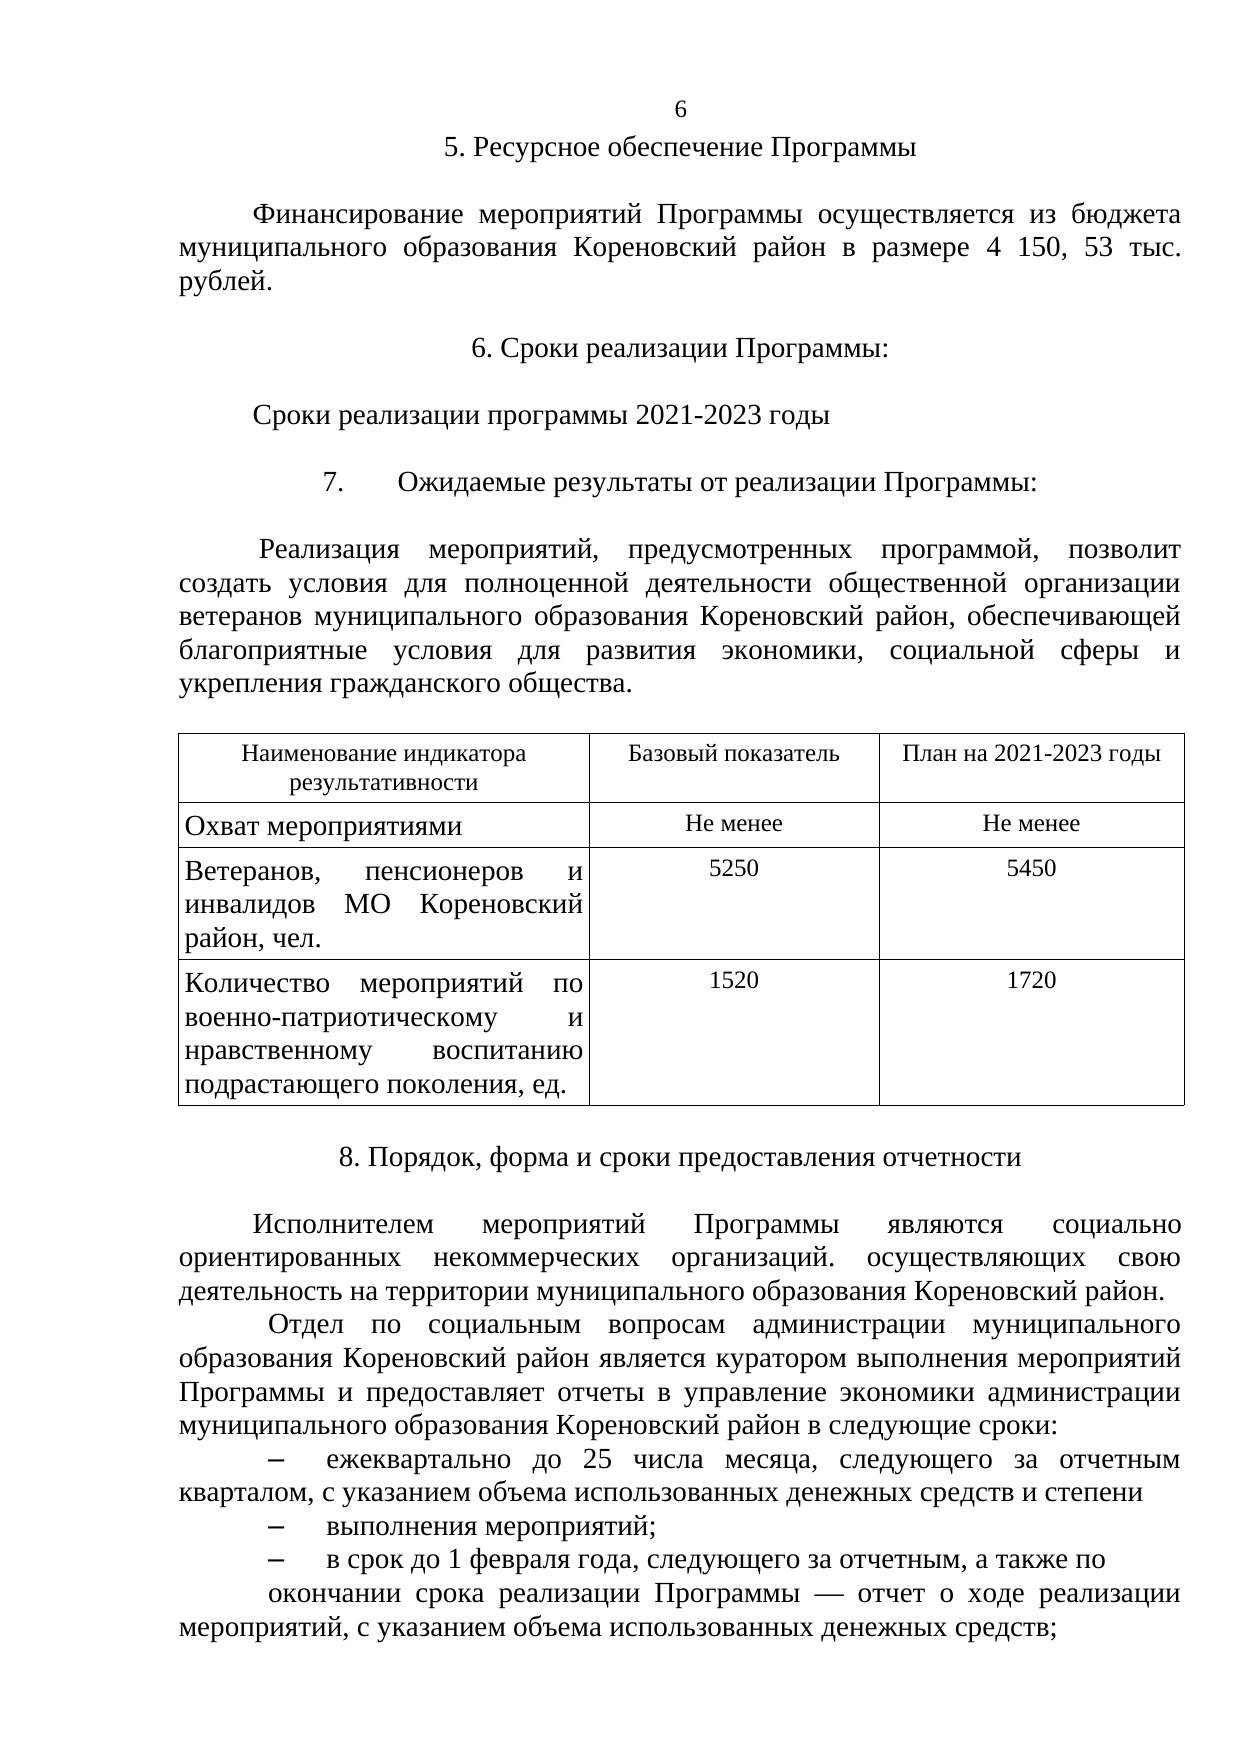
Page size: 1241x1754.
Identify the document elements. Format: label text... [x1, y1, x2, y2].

list выполнения мероприятий; [178, 1508, 1182, 1542]
table_cell Ветеранов, пенсионеров и инвалидов МО Кореновский район, чел. [179, 848, 589, 959]
table_cell Не менее [590, 803, 879, 847]
list в срок до 1 февраля года, следующего за отчетным, а также по [178, 1542, 1182, 1575]
text Реализация мероприятий, предусмотренных программой, позволит создать условия для полноценной деятельности общественной организации ветеранов муниципального образования Кореновский район, обеспечивающей благоприятные условия для развития экономики, социальной сферы и укрепления гражданского общества. [178, 531, 1182, 699]
list 5. Ресурсное обеспечение Программы [178, 129, 1182, 162]
text Финансирование мероприятий Программы осуществляется из бюджета муниципального образования Кореновский район в размере 4 150, 53 тыс. рублей. [178, 196, 1182, 297]
table_header Наименование индикатора результативности [179, 734, 589, 802]
table_cell 1520 [590, 960, 879, 1105]
text окончании срока реализации Программы — отчет о ходе реализации мероприятий, с указанием объема использованных денежных средств; [178, 1575, 1182, 1642]
table_cell Не менее [880, 803, 1184, 847]
list Ожидаемые результаты от реализации Программы: [178, 464, 1182, 498]
list ежеквартально до 25 числа месяца, следующего за отчетным кварталом, с указанием объема использованных денежных средств и степени [178, 1441, 1182, 1508]
table_cell Охват мероприятиями [179, 803, 589, 847]
table_header План на 2021-2023 годы [880, 734, 1184, 802]
table_header Базовый показатель [590, 734, 879, 802]
table_cell 1720 [880, 960, 1184, 1105]
table_cell 5250 [590, 848, 879, 959]
text Исполнителем мероприятий Программы являются социально ориентированных некоммерческих организаций. осуществляющих свою деятельность на территории муниципального образования Кореновский район. [178, 1206, 1182, 1307]
text Сроки реализации программы 2021-2023 годы [178, 397, 1182, 431]
text 6. Сроки реализации Программы: [178, 330, 1182, 364]
text 8. Порядок, форма и сроки предоставления отчетности [178, 1139, 1182, 1172]
text Отдел по социальным вопросам администрации муниципального образования Кореновский район является куратором выполнения мероприятий Программы и предоставляет отчеты в управление экономики администрации муниципального образования Кореновский район в следующие сроки: [178, 1307, 1182, 1441]
table_cell Количество мероприятий по военно-патриотическому и нравственному воспитанию подрастающего поколения, ед. [179, 960, 589, 1105]
table_cell 6 [179, 89, 1183, 129]
table_cell 5450 [880, 848, 1184, 959]
